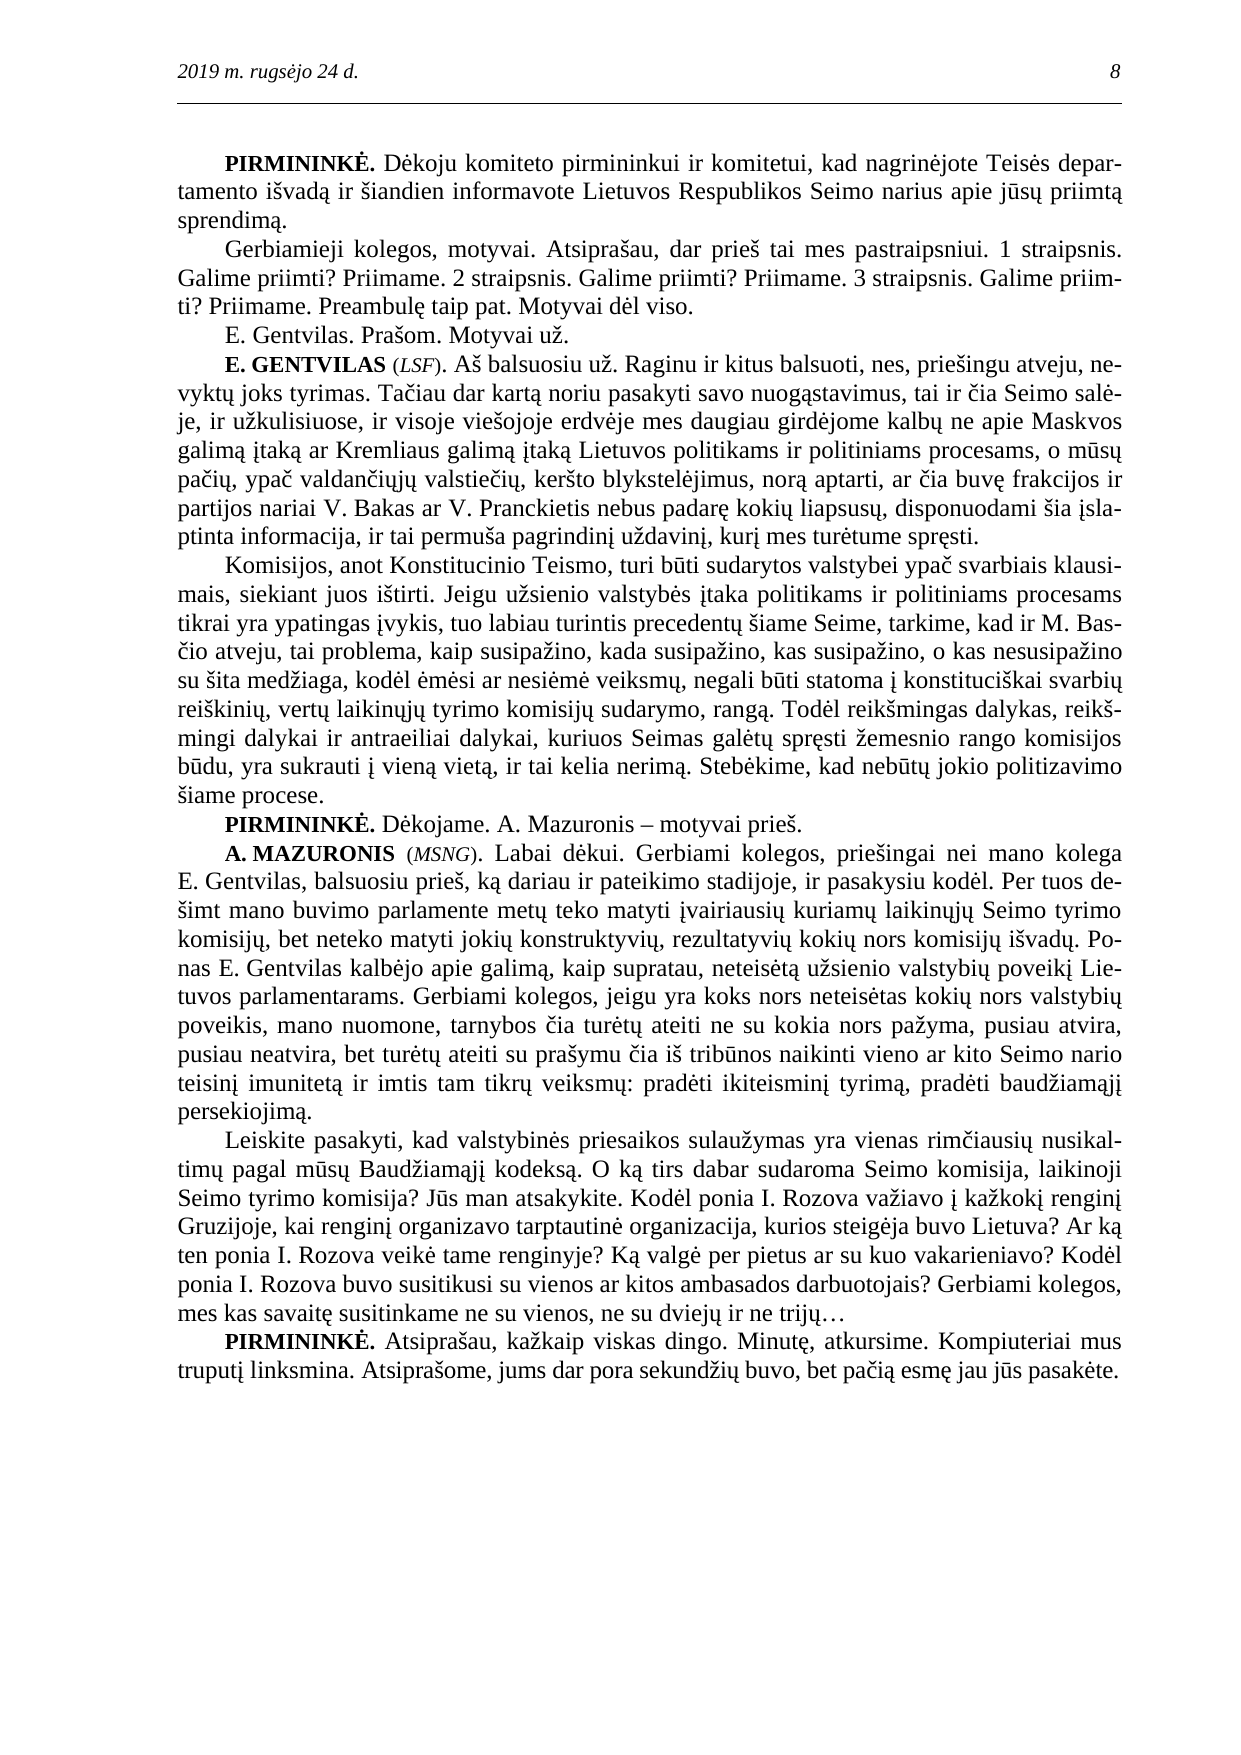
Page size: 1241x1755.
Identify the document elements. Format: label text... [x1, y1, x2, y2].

text Ko­mi­si­jos, anot Kon­sti­tu­ci­nio Teis­mo, tu­ri bū­ti su­da­ry­tos vals­ty­bei ypač svar­biais klau­si­mais, sie­kiant juos iš­tir­ti. Jei­gu už­sie­nio vals­ty­bės įta­ka po­li­ti­kams ir po­li­ti­niams pro­ce­sams tik­rai yra ypa­tin­gas įvy­kis, tuo la­biau tu­rin­tis pre­ce­den­tų šia­me Sei­me, tar­ki­me, kad ir M. Bas­čio at­ve­ju, tai pro­ble­ma, kaip su­si­pa­ži­no, ka­da su­si­pa­ži­no, kas su­si­pa­ži­no, o kas ne­su­si­pa­ži­no su ši­ta me­džia­ga, ko­dėl ėmė­si ar ne­si­ė­mė veiks­mų, ne­ga­li bū­ti sta­to­ma į kon­sti­tu­ciš­kai svar­bių reiš­ki­nių, ver­tų lai­ki­nų­jų ty­ri­mo ko­mi­si­jų su­da­ry­mo, ran­gą. To­dėl reikš­min­gas da­ly­kas, reikš­min­gi da­ly­kai ir ant­ra­ei­liai da­ly­kai, ku­riuos Sei­mas ga­lė­tų spręs­ti že­mes­nio ran­go ko­mi­si­jos bū­du, yra su­krau­ti į vie­ną vie­tą, ir tai ke­lia ne­ri­mą. Ste­bė­ki­me, kad ne­bū­tų jo­kio po­li­ti­za­vi­mo šia­me pro­ce­se. [177, 550, 1122, 809]
text E. GENTVILAS (LSF). Aš bal­suo­siu už. Ra­gi­nu ir ki­tus bal­suo­ti, nes, prie­šin­gu at­ve­ju, ne­vyk­tų joks ty­ri­mas. Ta­čiau dar kar­tą no­riu pa­sa­ky­ti sa­vo nuo­gąs­ta­vi­mus, tai ir čia Sei­mo sa­lė­je, ir už­ku­li­siuo­se, ir vi­so­je vie­šo­jo­je erd­vė­je mes dau­giau gir­dė­jo­me kal­bų ne apie Mask­vos ga­li­mą įta­ką ar Krem­liaus ga­li­mą įta­ką Lie­tu­vos po­li­ti­kams ir po­li­ti­niams pro­ce­sams, o mū­sų pa­čių, ypač val­dan­čių­jų vals­tie­čių, kerš­to blyks­te­lė­ji­mus, no­rą ap­tar­ti, ar čia bu­vę frak­ci­jos ir par­ti­jos na­riai V. Ba­kas ar V. Pranc­kie­tis ne­bus pa­da­rę ko­kių liap­su­sų, dis­po­nuo­da­mi šia įsla­p­tin­ta in­for­ma­ci­ja, ir tai per­mu­ša pa­grin­di­nį už­da­vi­nį, ku­rį mes tu­rė­tu­me spręs­ti. [177, 349, 1122, 550]
text PIRMININKĖ. Dė­ko­ja­me. A. Ma­zu­ro­nis – mo­ty­vai prieš. [177, 809, 1122, 838]
text Ger­bia­mie­ji ko­le­gos, mo­ty­vai. At­si­pra­šau, dar prieš tai mes pa­straips­niui. 1 straips­nis. Ga­li­me pri­im­ti? Pri­ima­me. 2 straips­nis. Ga­li­me pri­im­ti? Pri­ima­me. 3 straips­nis. Ga­li­me pri­im­ti? Pri­ima­me. Pre­am­bu­lę taip pat. Mo­ty­vai dėl vi­so. [177, 234, 1122, 320]
text PIRMININKĖ. Dė­ko­ju ko­mi­te­to pir­mi­nin­kui ir ko­mi­te­tui, kad nag­ri­nė­jo­te Tei­sės de­par­ta­men­to iš­va­dą ir šian­dien in­for­ma­vo­te Lie­tu­vos Res­pub­li­kos Sei­mo na­rius apie jū­sų pri­im­tą spren­di­mą. [177, 148, 1122, 234]
text E. Gent­vi­las. Pra­šom. Mo­ty­vai už. [177, 320, 1122, 349]
text A. MAZURONIS (MSNG). La­bai dė­kui. Ger­bia­mi ko­le­gos, prie­šin­gai nei ma­no ko­le­ga E. Gent­vi­las, bal­suo­siu prieš, ką da­riau ir pa­tei­ki­mo sta­di­jo­je, ir pa­sa­ky­siu ko­dėl. Per tuos de­šimt ma­no bu­vi­mo par­la­men­te me­tų te­ko ma­ty­ti įvai­riau­sių ku­ria­mų lai­ki­nų­jų Sei­mo ty­ri­mo ko­mi­si­jų, bet ne­te­ko ma­ty­ti jo­kių kon­struk­ty­vių, re­zul­ta­ty­vių ko­kių nors ko­mi­si­jų iš­va­dų. Po­nas E. Gent­vi­las kal­bė­jo apie ga­li­mą, kaip su­pra­tau, ne­tei­sė­tą už­sie­nio vals­ty­bių po­vei­kį Lie­tu­vos par­la­men­ta­rams. Ger­bia­mi ko­le­gos, jei­gu yra koks nors ne­tei­sė­tas ko­kių nors vals­ty­bių po­vei­kis, ma­no nuo­mo­ne, tar­ny­bos čia tu­rė­tų at­ei­ti ne su ko­kia nors pa­žy­ma, pu­siau at­vi­ra, pu­siau ne­at­vi­ra, bet tu­rė­tų at­ei­ti su pra­šy­mu čia iš tri­bū­nos nai­kin­ti vie­no ar ki­to Sei­mo na­rio tei­si­nį imu­ni­te­tą ir im­tis tam tik­rų veiks­mų: pra­dė­ti iki­teis­mi­nį ty­ri­mą, pra­dė­ti bau­džia­mą­jį per­se­kio­ji­mą. [177, 838, 1122, 1125]
text Leis­ki­te pa­sa­ky­ti, kad vals­ty­bi­nės prie­sai­kos su­lau­žy­mas yra vie­nas rim­čiau­sių nu­si­kal­timų pa­gal mū­sų Bau­džia­mą­jį ko­dek­są. O ką tirs da­bar su­da­ro­ma Sei­mo ko­mi­si­ja, lai­ki­no­ji Sei­mo ty­ri­mo ko­mi­si­ja? Jūs man at­sa­ky­ki­te. Ko­dėl po­nia I. Ro­zo­va va­žia­vo į kaž­ko­kį ren­gi­nį Gru­zi­jo­je, kai ren­gi­nį or­ga­ni­za­vo tarp­tau­ti­nė or­ga­ni­za­ci­ja, ku­rios stei­gė­ja bu­vo Lie­tu­va? Ar ką ten po­nia I. Ro­zo­va vei­kė ta­me ren­gi­ny­je? Ką val­gė per pie­tus ar su kuo va­ka­rie­nia­vo? Ko­dėl po­nia I. Ro­zo­va bu­vo su­si­ti­ku­si su vie­nos ar ki­tos am­ba­sa­dos dar­buo­to­jais? Ger­bia­mi ko­le­gos, mes kas sa­vai­tę su­si­tin­ka­me ne su vie­nos, ne su dvie­jų ir ne tri­jų… [177, 1125, 1122, 1326]
text PIRMININKĖ. At­si­pra­šau, kaž­kaip vis­kas din­go. Mi­nu­tę, at­kur­si­me. Kom­piu­te­riai mus tru­pu­tį links­mi­na. At­si­pra­šo­me, jums dar po­ra se­kun­džių bu­vo, bet pa­čią es­mę jau jūs pa­sa­kė­te. [177, 1326, 1122, 1384]
